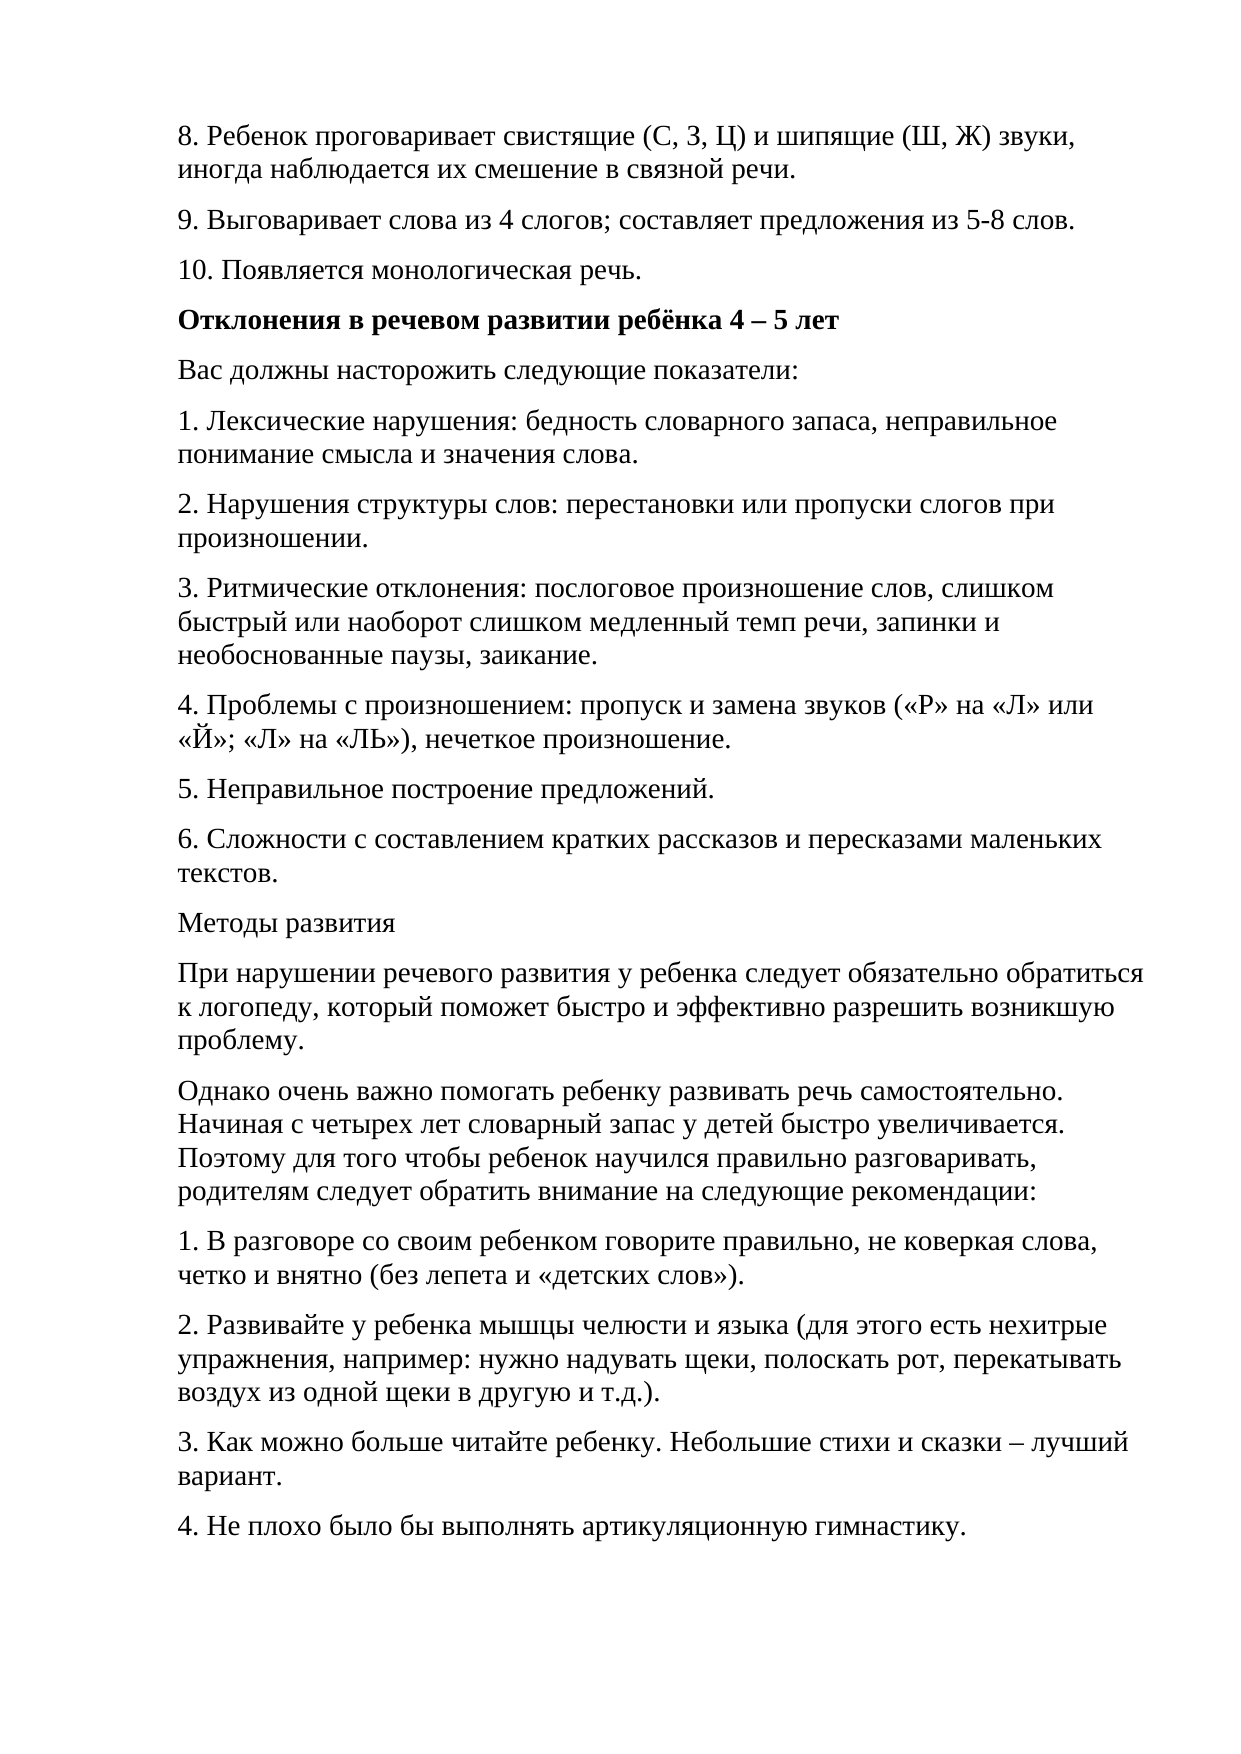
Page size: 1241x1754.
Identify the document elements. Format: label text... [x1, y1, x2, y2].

text 5. Неправильное построение предложений. [177, 771, 1152, 805]
text 4. Не плохо было бы выполнять артикуляционную гимнастику. [177, 1508, 1152, 1542]
text Однако очень важно помогать ребенку развивать речь самостоятельно. Начиная с четырех лет словарный запас у детей быстро увеличивается. Поэтому для того чтобы ребенок научился правильно разговаривать, родителям следует обратить внимание на следующие рекомендации: [177, 1073, 1152, 1207]
text 1. В разговоре со своим ребенком говорите правильно, не коверкая слова, четко и внятно (без лепета и «детских слов»). [177, 1223, 1152, 1291]
text Отклонения в речевом развитии ребёнка 4 – 5 лет [177, 302, 1152, 336]
text При нарушении речевого развития у ребенка следует обязательно обратиться к логопеду, который поможет быстро и эффективно разрешить возникшую проблему. [177, 955, 1152, 1056]
text 4. Проблемы с произношением: пропуск и замена звуков («Р» на «Л» или «Й»; «Л» на «ЛЬ»), нечеткое произношение. [177, 687, 1152, 754]
text 6. Сложности с составлением кратких рассказов и пересказами маленьких текстов. [177, 821, 1152, 888]
text Методы развития [177, 905, 1152, 939]
text 3. Как можно больше читайте ребенку. Небольшие стихи и сказки – лучший вариант. [177, 1424, 1152, 1492]
text 3. Ритмические отклонения: послоговое произношение слов, слишком быстрый или наоборот слишком медленный темп речи, запинки и необоснованные паузы, заикание. [177, 570, 1152, 671]
text 8. Ребенок проговаривает свистящие (С, З, Ц) и шипящие (Ш, Ж) звуки, иногда наблюдается их смешение в связной речи. [177, 118, 1152, 185]
text 2. Нарушения структуры слов: перестановки или пропуски слогов при произношении. [177, 486, 1152, 553]
text 10. Появляется монологическая речь. [177, 252, 1152, 286]
text 2. Развивайте у ребенка мышцы челюсти и языка (для этого есть нехитрые упражнения, например: нужно надувать щеки, полоскать рот, перекатывать воздух из одной щеки в другую и т.д.). [177, 1307, 1152, 1408]
text Вас должны насторожить следующие показатели: [177, 352, 1152, 386]
text 1. Лексические нарушения: бедность словарного запаса, неправильное понимание смысла и значения слова. [177, 403, 1152, 470]
text 9. Выговаривает слова из 4 слогов; составляет предложения из 5-8 слов. [177, 202, 1152, 235]
